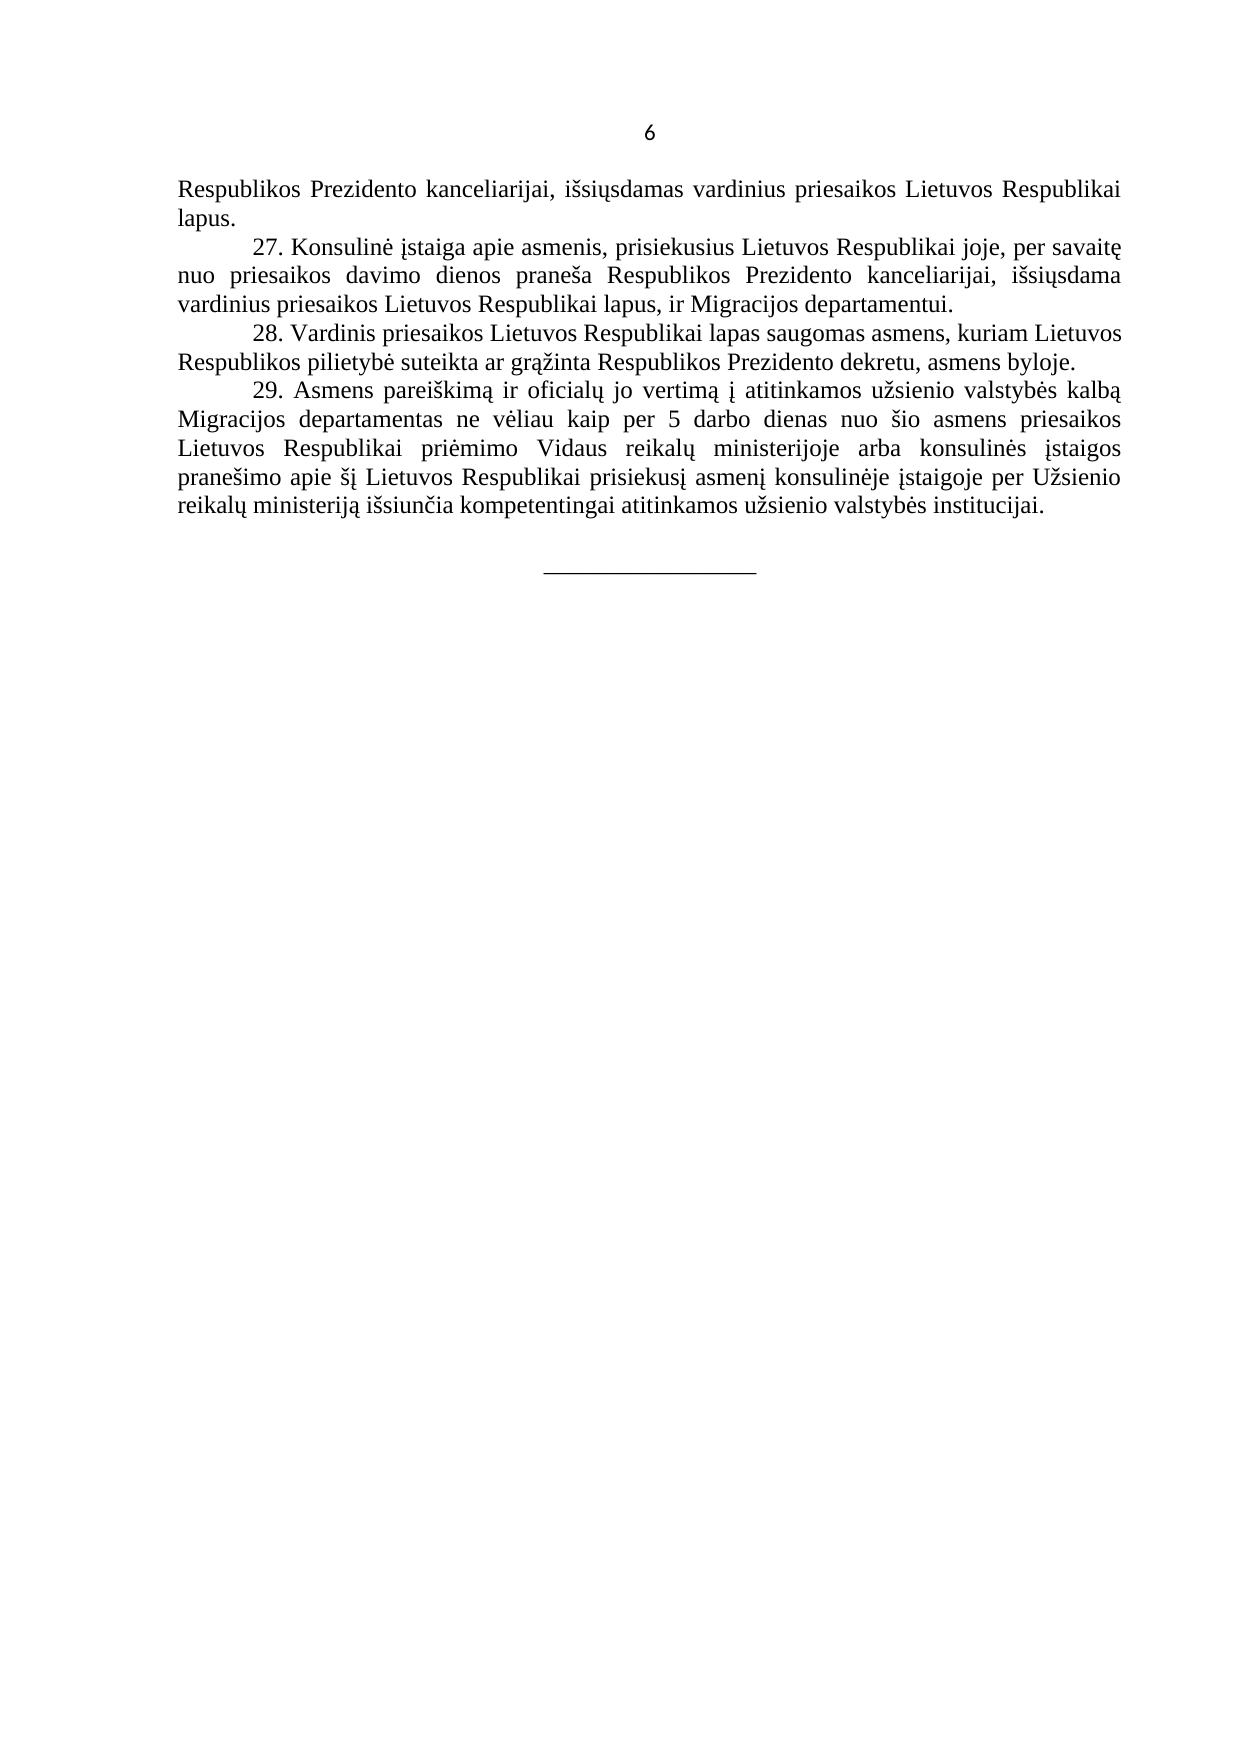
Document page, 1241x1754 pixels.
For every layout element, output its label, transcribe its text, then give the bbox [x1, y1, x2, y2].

text 27. Konsulinė įstaiga apie asmenis, prisiekusius Lietuvos Respublikai joje, per savaitę nuo priesaikos davimo dienos praneša Respublikos Prezidento kanceliarijai, išsiųsdama vardinius priesaikos Lietuvos Respublikai lapus, ir Migracijos departamentui. [177, 232, 1122, 318]
text 28. Vardinis priesaikos Lietuvos Respublikai lapas saugomas asmens, kuriam Lietuvos Respublikos pilietybė suteikta ar grąžinta Respublikos Prezidento dekretu, asmens byloje. [177, 318, 1122, 375]
text 29. Asmens pareiškimą ir oficialų jo vertimą į atitinkamos užsienio valstybės kalbą Migracijos departamentas ne vėliau kaip per 5 darbo dienas nuo šio asmens priesaikos Lietuvos Respublikai priėmimo Vidaus reikalų ministerijoje arba konsulinės įstaigos pranešimo apie šį Lietuvos Respublikai prisiekusį asmenį konsulinėje įstaigoje per Užsienio reikalų ministeriją išsiunčia kompetentingai atitinkamos užsienio valstybės institucijai. [177, 375, 1122, 519]
text _________________ [177, 548, 1122, 577]
text Respublikos Prezidento kanceliarijai, išsiųsdamas vardinius priesaikos Lietuvos Respublikai lapus. [177, 174, 1122, 232]
